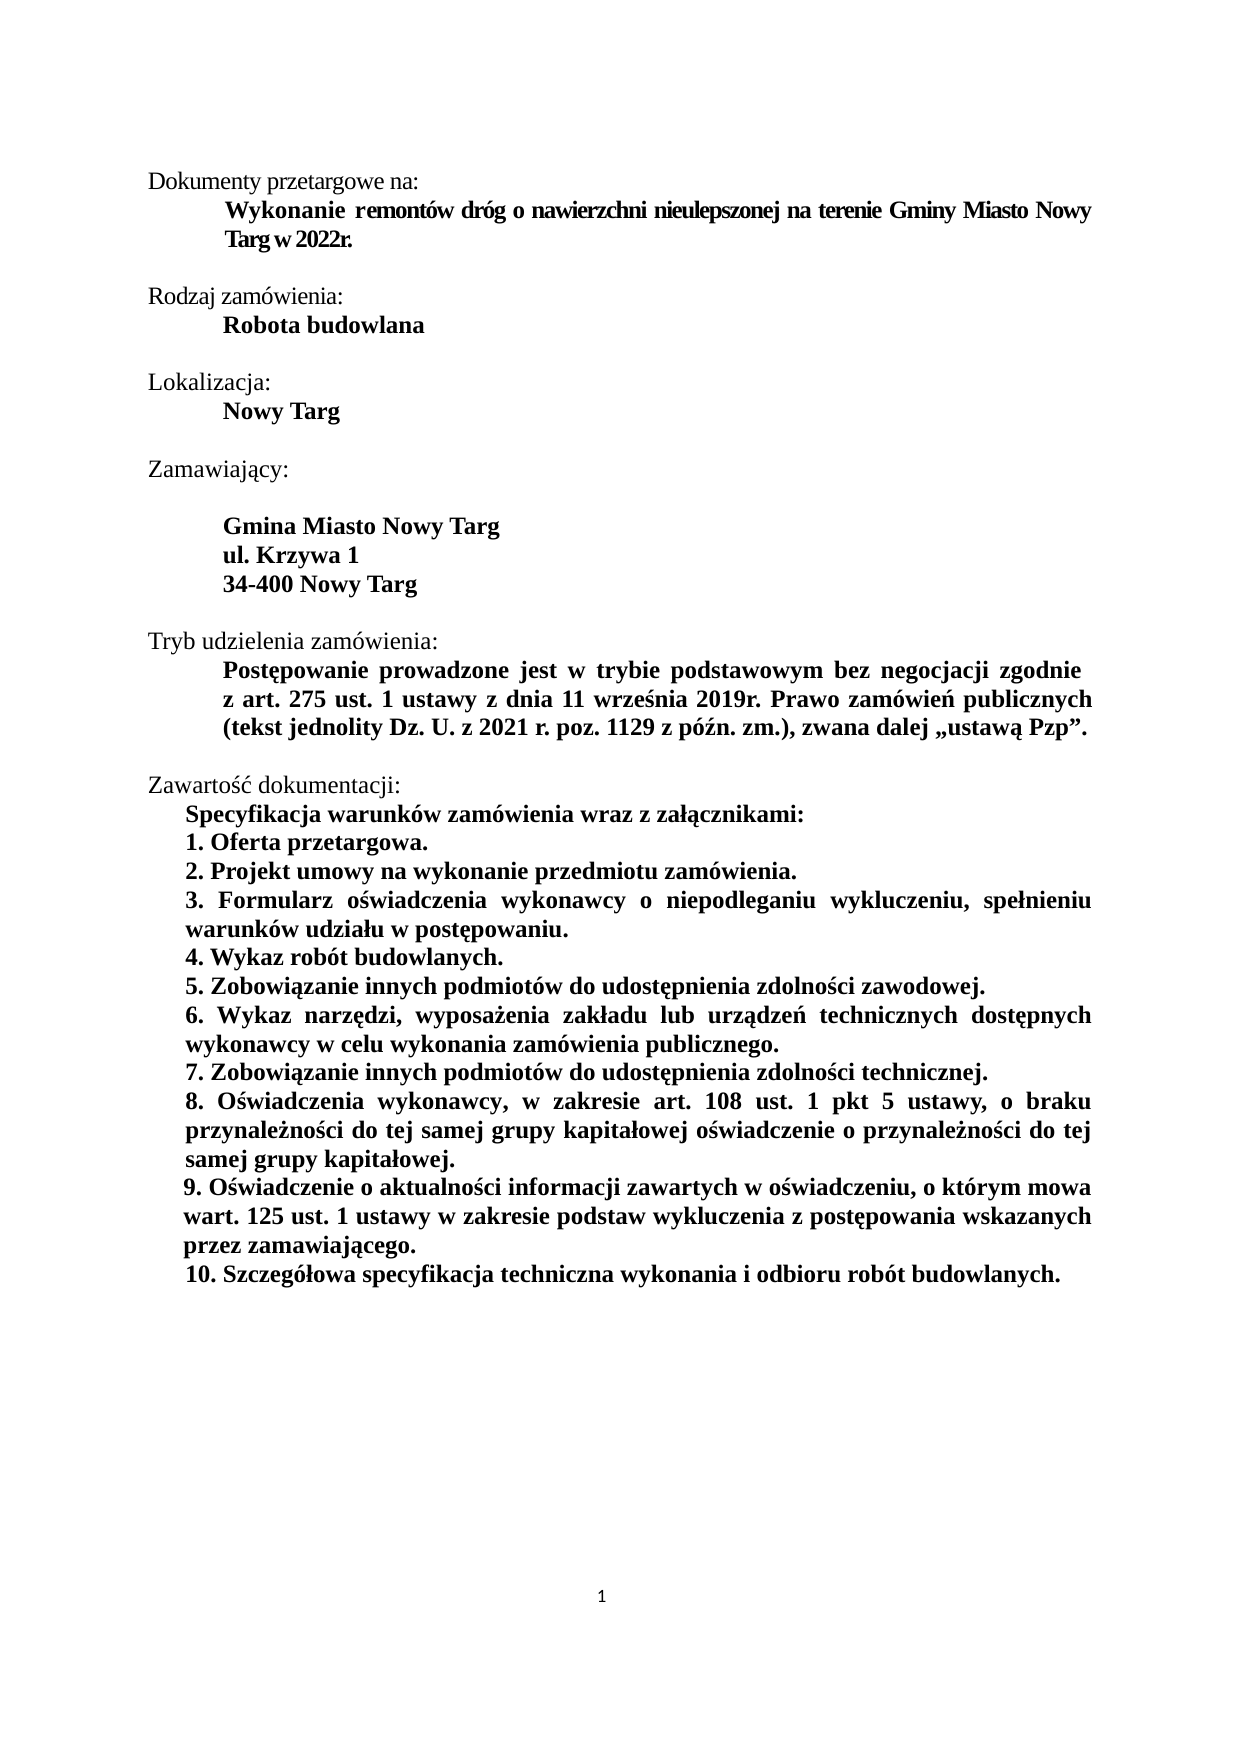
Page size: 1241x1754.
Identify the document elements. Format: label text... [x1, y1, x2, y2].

text Zawartość dokumentacji: [148, 770, 1093, 799]
subtitle Robota budowlana [223, 310, 1093, 339]
text Gmina Miasto Nowy Targ [148, 511, 1093, 540]
text Wykonanie remontów dróg o nawierzchni nieulepszonej na terenie Gminy Miasto Nowy Targ w 2022r. [224, 195, 1093, 252]
text Postępowanie prowadzone jest w trybie podstawowym bez negocjacji zgodnie z art. 275 ust. 1 ustawy z dnia 11 września 2019r. Prawo zamówień publicznych (tekst jednolity Dz. U. z 2021 r. poz. 1129 z późn. zm.), zwana dalej „ustawą Pzp”. [223, 655, 1093, 741]
text Specyfikacja warunków zamówienia wraz z załącznikami: [148, 799, 1093, 827]
text ul. Krzywa 1 [148, 540, 1093, 569]
text 5. Zobowiązanie innych podmiotów do udostępnienia zdolności zawodowej. [185, 971, 1093, 1000]
text Zamawiający: [148, 454, 1093, 482]
text 7. Zobowiązanie innych podmiotów do udostępnienia zdolności technicznej. [185, 1057, 1093, 1086]
text Lokalizacja: [148, 367, 1093, 396]
text 34-400 Nowy Targ [148, 569, 1093, 597]
text 2. Projekt umowy na wykonanie przedmiotu zamówienia. [185, 856, 1093, 885]
text 8. Oświadczenia wykonawcy, w zakresie art. 108 ust. 1 pkt 5 ustawy, o braku przynależności do tej samej grupy kapitałowej oświadczenie o przynależności do tej samej grupy kapitałowej. [185, 1086, 1093, 1172]
text 4. Wykaz robót budowlanych. [185, 942, 1093, 971]
text 9. Oświadczenie o aktualności informacji zawartych w oświadczeniu, o którym mowa wart. 125 ust. 1 ustawy w zakresie podstaw wykluczenia z postępowania wskazanych przez zamawiającego. [183, 1172, 1093, 1259]
text 10. Szczegółowa specyfikacja techniczna wykonania i odbioru robót budowlanych. [185, 1259, 1093, 1287]
text 6. Wykaz narzędzi, wyposażenia zakładu lub urządzeń technicznych dostępnych wykonawcy w celu wykonania zamówienia publicznego. [185, 1000, 1093, 1057]
text 3. Formularz oświadczenia wykonawcy o niepodleganiu wykluczeniu, spełnieniu warunków udziału w postępowaniu. [185, 885, 1093, 942]
text 1. Oferta przetargowa. [185, 827, 1093, 856]
text Dokumenty przetargowe na: [148, 166, 1093, 195]
text Rodzaj zamówienia: [148, 281, 1093, 310]
text Nowy Targ [148, 396, 1093, 425]
text Tryb udzielenia zamówienia: [148, 626, 1093, 655]
